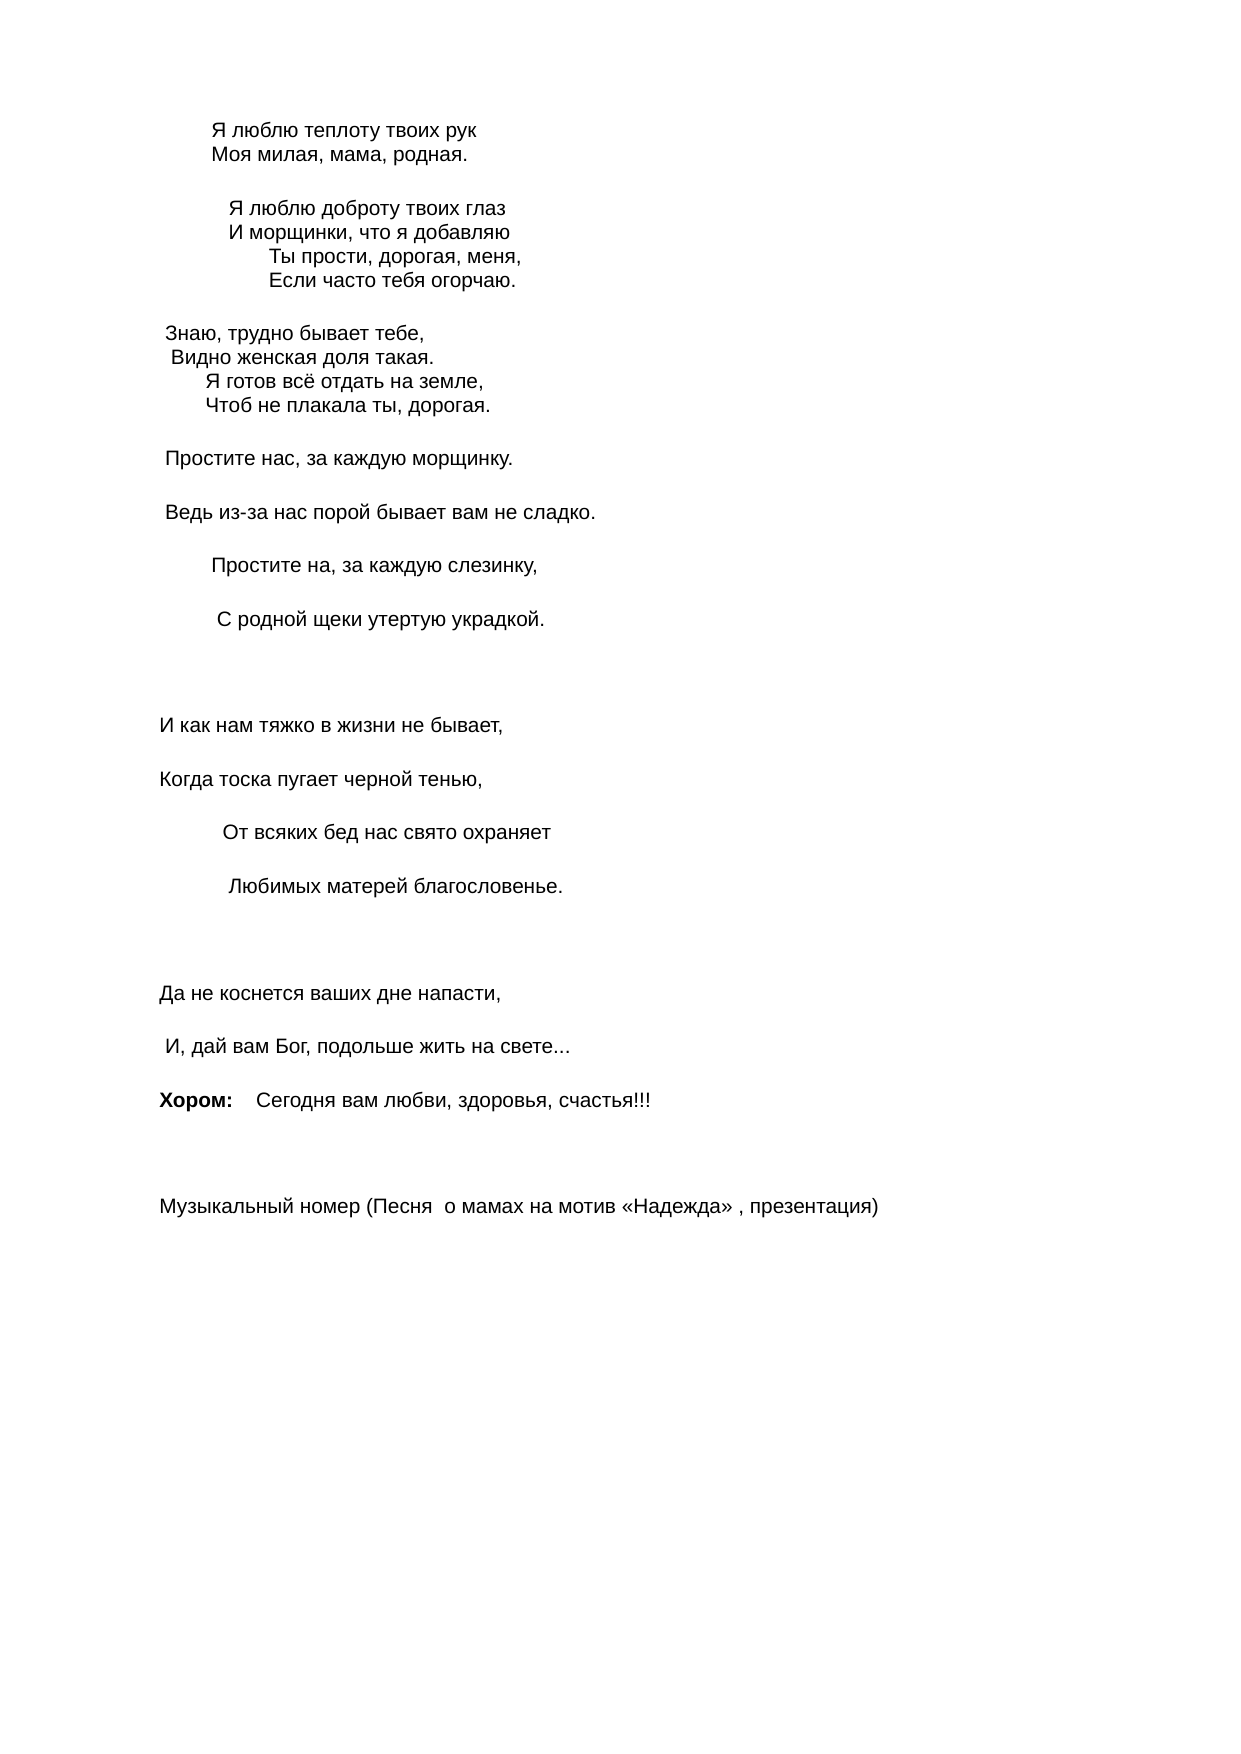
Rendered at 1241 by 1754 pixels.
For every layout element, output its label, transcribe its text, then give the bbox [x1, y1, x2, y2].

text Знаю, трудно бывает тебе, Видно женская доля такая. Я готов всё отдать на земле, Чтоб не плакала ты, дорогая. [159, 321, 1064, 417]
text Простите нас, за каждую морщинку. [159, 446, 1064, 470]
text Я люблю доброту твоих глаз И морщинки, что я добавляю Ты прости, дорогая, меня, Если часто тебя огорчаю. [159, 196, 1064, 291]
text Ведь из-за нас порой бывает вам не сладко. [159, 499, 1064, 523]
text Да не коснется ваших дне напасти, [159, 981, 1064, 1004]
text Простите на, за каждую слезинку, [159, 553, 1064, 577]
text Хором: Сегодня вам любви, здоровья, счастья!!! [159, 1087, 1064, 1111]
text И как нам тяжко в жизни не бывает, [159, 713, 1064, 737]
text Музыкальный номер (Песня о мамах на мотив «Надежда» , презентация) [159, 1194, 1064, 1218]
text И, дай вам Бог, подольше жить на свете... [159, 1034, 1064, 1058]
text От всяких бед нас свято охраняет [159, 820, 1064, 844]
text Любимых матерей благословенье. [159, 874, 1064, 898]
text Когда тоска пугает черной тенью, [159, 767, 1064, 791]
text Я люблю теплоту твоих рук Моя милая, мама, родная. [159, 118, 1064, 166]
text С родной щеки утертую украдкой. [159, 606, 1064, 630]
